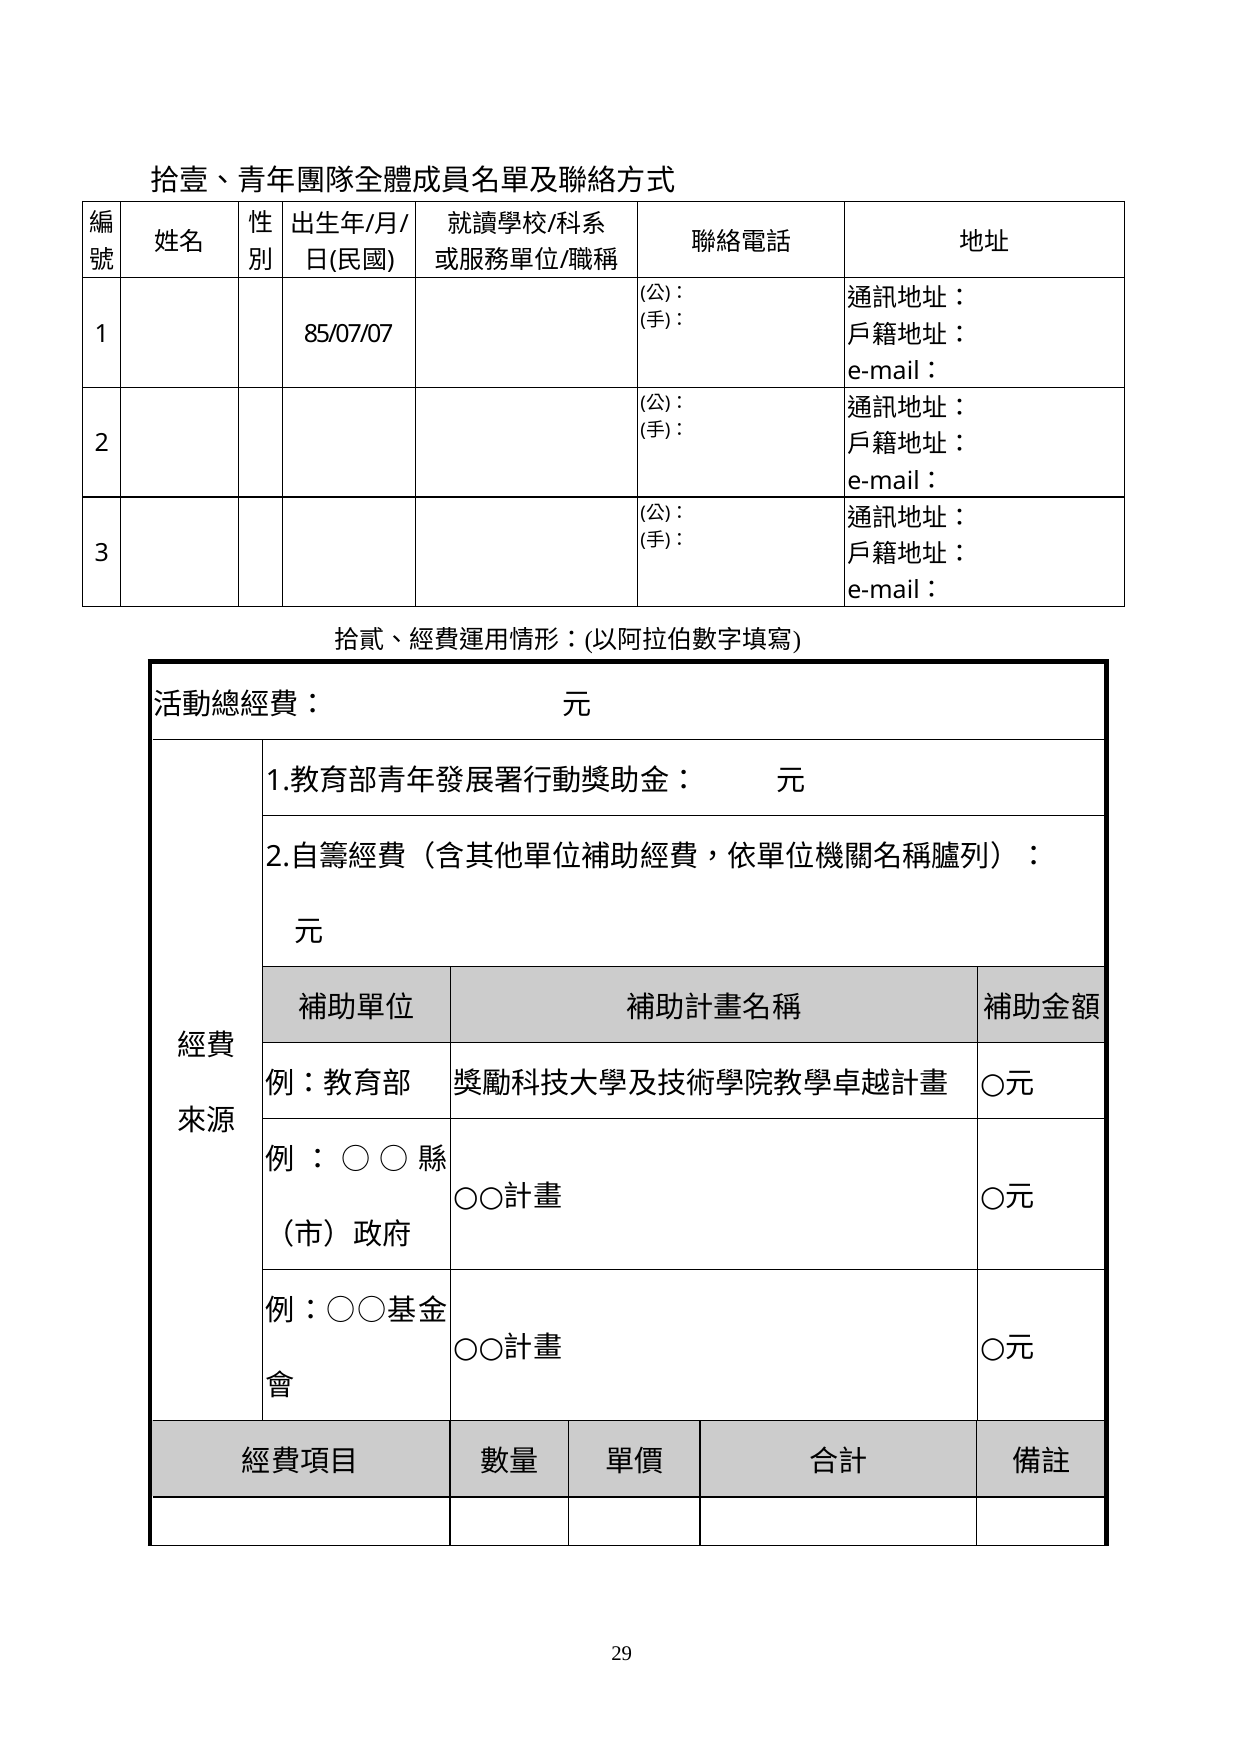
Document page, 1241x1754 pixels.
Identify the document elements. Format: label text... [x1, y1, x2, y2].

table_cell 獎勵科技大學及技術學院教學卓越計畫 [451, 1043, 977, 1118]
table_cell ○元 [978, 1270, 1104, 1420]
table_cell 經費 來源 [152, 740, 262, 1420]
table_cell 經費項目 [152, 1421, 449, 1496]
table_cell 數量 [451, 1421, 568, 1496]
table_cell [416, 388, 637, 496]
table_header 就讀學校/科系 或服務單位/職稱 [416, 202, 637, 277]
table_cell [977, 1498, 1104, 1545]
table_cell 通訊地址： 戶籍地址： e-mail： [845, 388, 1124, 496]
table_cell ○元 [978, 1043, 1104, 1118]
table_cell 2.自籌經費（含其他單位補助經費，依單位機關名稱臚列）： 元 [263, 816, 1104, 966]
table_header 編號 [83, 202, 120, 277]
table_cell [416, 278, 637, 387]
table_cell ○○計畫 [451, 1119, 977, 1269]
table_cell ○元 [978, 1119, 1104, 1269]
table_cell (公)： (手)： [638, 388, 844, 496]
table_header 聯絡電話 [638, 202, 844, 277]
table_cell [283, 388, 415, 496]
table_cell [451, 1498, 568, 1545]
table_cell [121, 278, 238, 387]
table_cell 85/07/07 [283, 278, 415, 387]
table_cell 備註 [977, 1421, 1104, 1496]
table_cell [701, 1498, 976, 1545]
table_header 活動總經費： 元 [152, 664, 1104, 739]
table_cell [283, 498, 415, 606]
table_cell [239, 278, 282, 387]
table_cell (公)： (手)： [638, 278, 844, 387]
table_header 性別 [239, 202, 282, 277]
table_cell [416, 498, 637, 606]
table_cell [121, 388, 238, 496]
table_cell 合計 [701, 1421, 976, 1496]
table_cell 單價 [569, 1421, 699, 1496]
table_header 出生年/月/日(民國) [283, 202, 415, 277]
text 拾壹、青年團隊全體成員名單及聯絡方式 [150, 149, 1093, 201]
table_cell 例：○○縣（市）政府 [263, 1119, 450, 1269]
table_cell 通訊地址： 戶籍地址： e-mail： [845, 498, 1124, 606]
table_cell 1.教育部青年發展署行動獎助金： 元 [263, 740, 1104, 815]
table_cell (公)： (手)： [638, 498, 844, 606]
table_header 地址 [845, 202, 1124, 277]
table_cell 例：○○基金會 [263, 1270, 450, 1420]
table_cell 通訊地址： 戶籍地址： e-mail： [845, 278, 1124, 387]
table_cell 1 [83, 278, 120, 387]
table_header 姓名 [121, 202, 238, 277]
table_cell 補助單位 [263, 967, 450, 1042]
text 拾貳、經費運用情形：(以阿拉伯數字填寫) [150, 607, 1093, 659]
table_cell [152, 1497, 449, 1545]
table_cell ○○計畫 [451, 1270, 977, 1420]
table_cell 例：教育部 [263, 1043, 450, 1118]
table_cell 補助計畫名稱 [451, 967, 977, 1042]
table_cell 2 [83, 388, 120, 496]
table_cell [569, 1498, 699, 1545]
table_cell 補助金額 [978, 967, 1104, 1042]
table_cell [239, 388, 282, 496]
table_cell [121, 498, 238, 606]
table_cell [239, 498, 282, 606]
table_cell 3 [83, 498, 120, 606]
